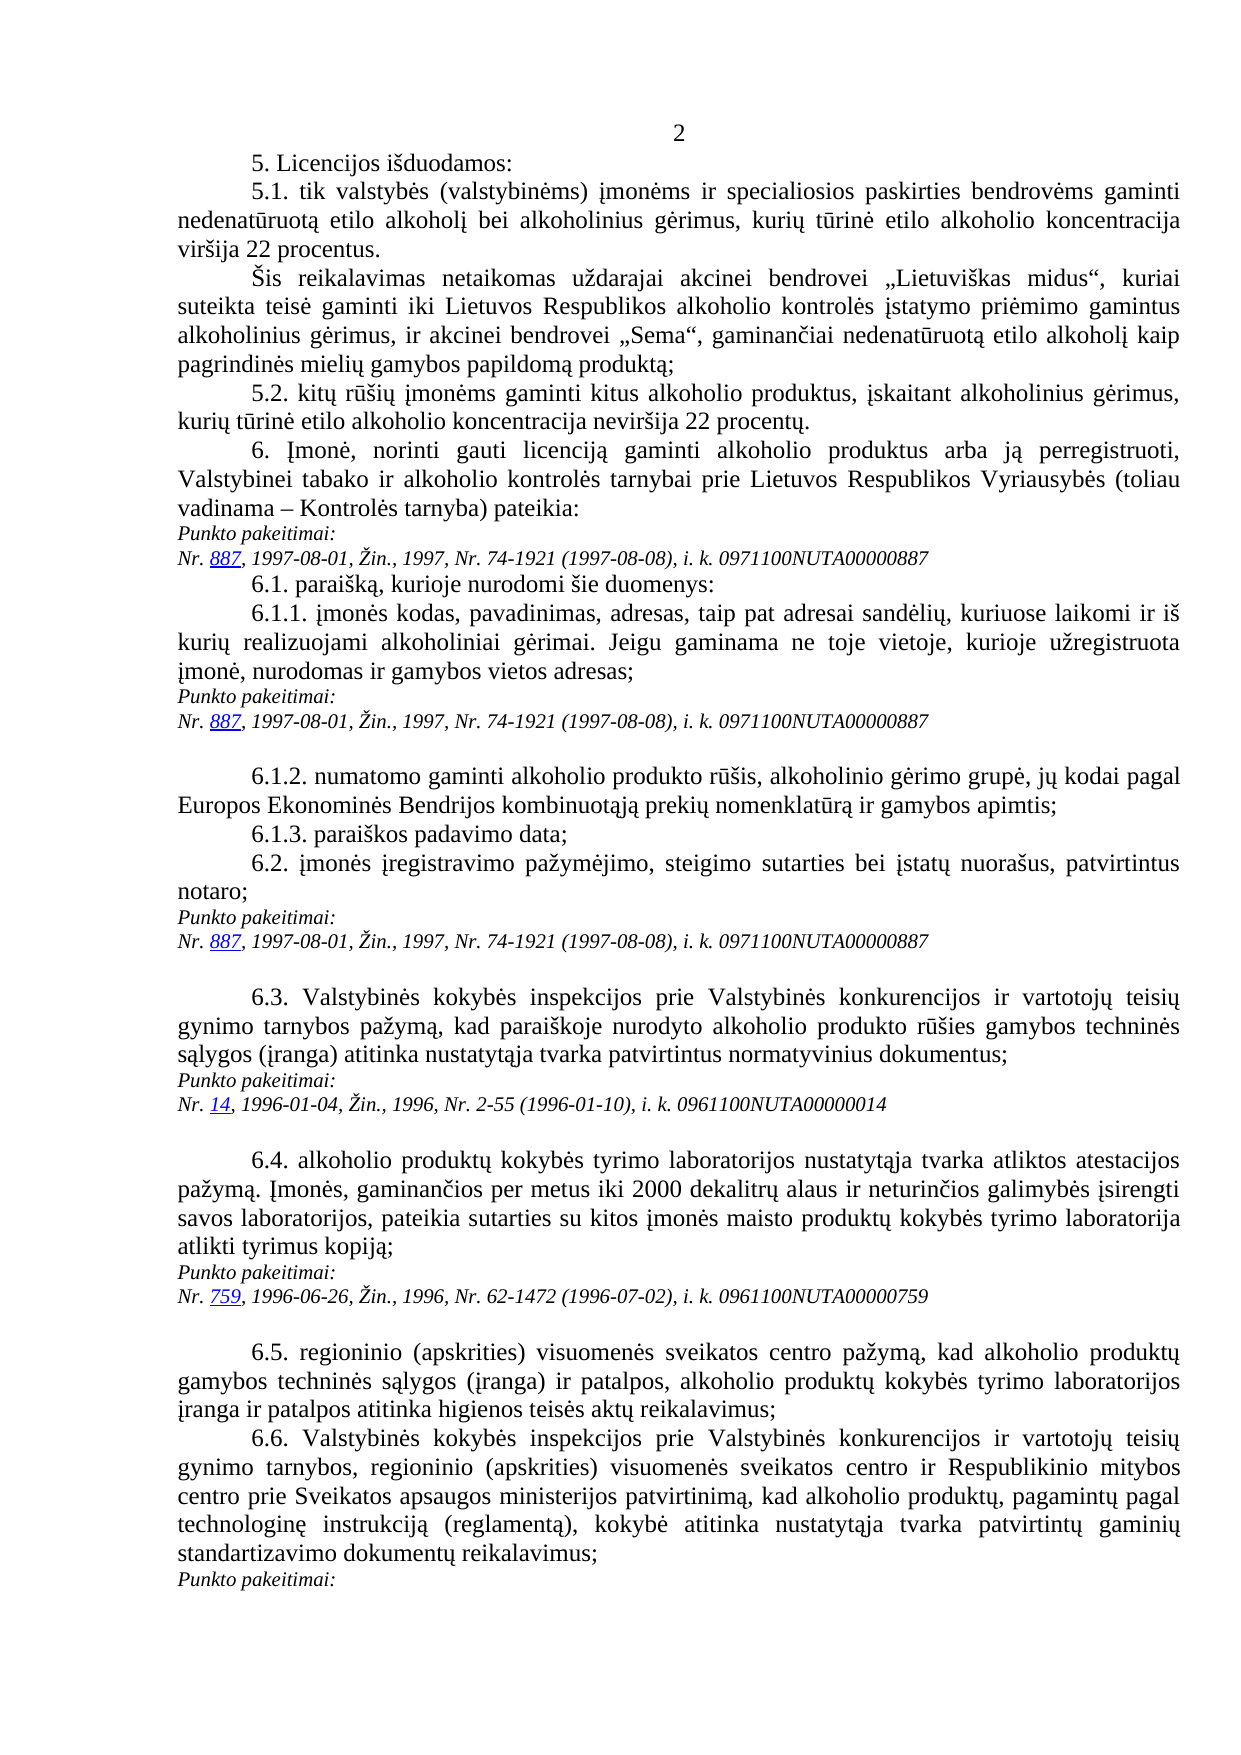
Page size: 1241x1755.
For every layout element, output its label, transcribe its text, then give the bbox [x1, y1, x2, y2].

text Punkto pakeitimai: [177, 905, 1181, 929]
text Punkto pakeitimai: [177, 521, 1181, 545]
text Nr. 887, 1997-08-01, Žin., 1997, Nr. 74-1921 (1997-08-08), i. k. 0971100NUTA00000887 [177, 545, 1181, 569]
text 6.6. Valstybinės kokybės inspekcijos prie Valstybinės konkurencijos ir vartotojų teisių gynimo tarnybos, regioninio (apskrities) visuomenės sveikatos centro ir Respublikinio mitybos centro prie Sveikatos apsaugos ministerijos patvirtinimą, kad alkoholio produktų, pagamintų pagal technologinę instrukciją (reglamentą), kokybė atitinka nustatytąja tvarka patvirtintų gaminių standartizavimo dokumentų reikalavimus; [177, 1423, 1181, 1567]
text 5. Licencijos išduodamos: [177, 148, 1181, 176]
text 6.1.1. įmonės kodas, pavadinimas, adresas, taip pat adresai sandėlių, kuriuose laikomi ir iš kurių realizuojami alkoholiniai gėrimai. Jeigu gaminama ne toje vietoje, kurioje užregistruota įmonė, nurodomas ir gamybos vietos adresas; [177, 598, 1181, 684]
text Punkto pakeitimai: [177, 1567, 1181, 1591]
text 6.3. Valstybinės kokybės inspekcijos prie Valstybinės konkurencijos ir vartotojų teisių gynimo tarnybos pažymą, kad paraiškoje nurodyto alkoholio produkto rūšies gamybos techninės sąlygos (įranga) atitinka nustatytąja tvarka patvirtintus normatyvinius dokumentus; [177, 982, 1181, 1068]
text 6. Įmonė, norinti gauti licenciją gaminti alkoholio produktus arba ją perregistruoti, Valstybinei tabako ir alkoholio kontrolės tarnybai prie Lietuvos Respublikos Vyriausybės (toliau vadinama – Kontrolės tarnyba) pateikia: [177, 435, 1181, 521]
text Šis reikalavimas netaikomas uždarajai akcinei bendrovei „Lietuviškas midus“, kuriai suteikta teisė gaminti iki Lietuvos Respublikos alkoholio kontrolės įstatymo priėmimo gamintus alkoholinius gėrimus, ir akcinei bendrovei „Sema“, gaminančiai nedenatūruotą etilo alkoholį kaip pagrindinės mielių gamybos papildomą produktą; [177, 263, 1181, 378]
text 6.2. įmonės įregistravimo pažymėjimo, steigimo sutarties bei įstatų nuorašus, patvirtintus notaro; [177, 848, 1181, 905]
text 6.1.2. numatomo gaminti alkoholio produkto rūšis, alkoholinio gėrimo grupė, jų kodai pagal Europos Ekonominės Bendrijos kombinuotąją prekių nomenklatūrą ir gamybos apimtis; [177, 761, 1181, 819]
text 6.5. regioninio (apskrities) visuomenės sveikatos centro pažymą, kad alkoholio produktų gamybos techninės sąlygos (įranga) ir patalpos, alkoholio produktų kokybės tyrimo laboratorijos įranga ir patalpos atitinka higienos teisės aktų reikalavimus; [177, 1337, 1181, 1423]
text 5.1. tik valstybės (valstybinėms) įmonėms ir specialiosios paskirties bendrovėms gaminti nedenatūruotą etilo alkoholį bei alkoholinius gėrimus, kurių tūrinė etilo alkoholio koncentracija viršija 22 procentus. [177, 176, 1181, 263]
text Nr. 887, 1997-08-01, Žin., 1997, Nr. 74-1921 (1997-08-08), i. k. 0971100NUTA00000887 [177, 708, 1181, 733]
text 6.1.3. paraiškos padavimo data; [177, 819, 1181, 848]
text Nr. 14, 1996-01-04, Žin., 1996, Nr. 2-55 (1996-01-10), i. k. 0961100NUTA00000014 [177, 1092, 1181, 1116]
text 6.1. paraišką, kurioje nurodomi šie duomenys: [177, 569, 1181, 598]
text 5.2. kitų rūšių įmonėms gaminti kitus alkoholio produktus, įskaitant alkoholinius gėrimus, kurių tūrinė etilo alkoholio koncentracija neviršija 22 procentų. [177, 378, 1181, 435]
text Nr. 887, 1997-08-01, Žin., 1997, Nr. 74-1921 (1997-08-08), i. k. 0971100NUTA00000887 [177, 929, 1181, 953]
text 6.4. alkoholio produktų kokybės tyrimo laboratorijos nustatytąja tvarka atliktos atestacijos pažymą. Įmonės, gaminančios per metus iki 2000 dekalitrų alaus ir neturinčios galimybės įsirengti savos laboratorijos, pateikia sutarties su kitos įmonės maisto produktų kokybės tyrimo laboratorija atlikti tyrimus kopiją; [177, 1145, 1181, 1260]
text Punkto pakeitimai: [177, 1260, 1181, 1284]
text Punkto pakeitimai: [177, 1068, 1181, 1092]
text Punkto pakeitimai: [177, 684, 1181, 708]
text Nr. 759, 1996-06-26, Žin., 1996, Nr. 62-1472 (1996-07-02), i. k. 0961100NUTA00000759 [177, 1284, 1181, 1308]
